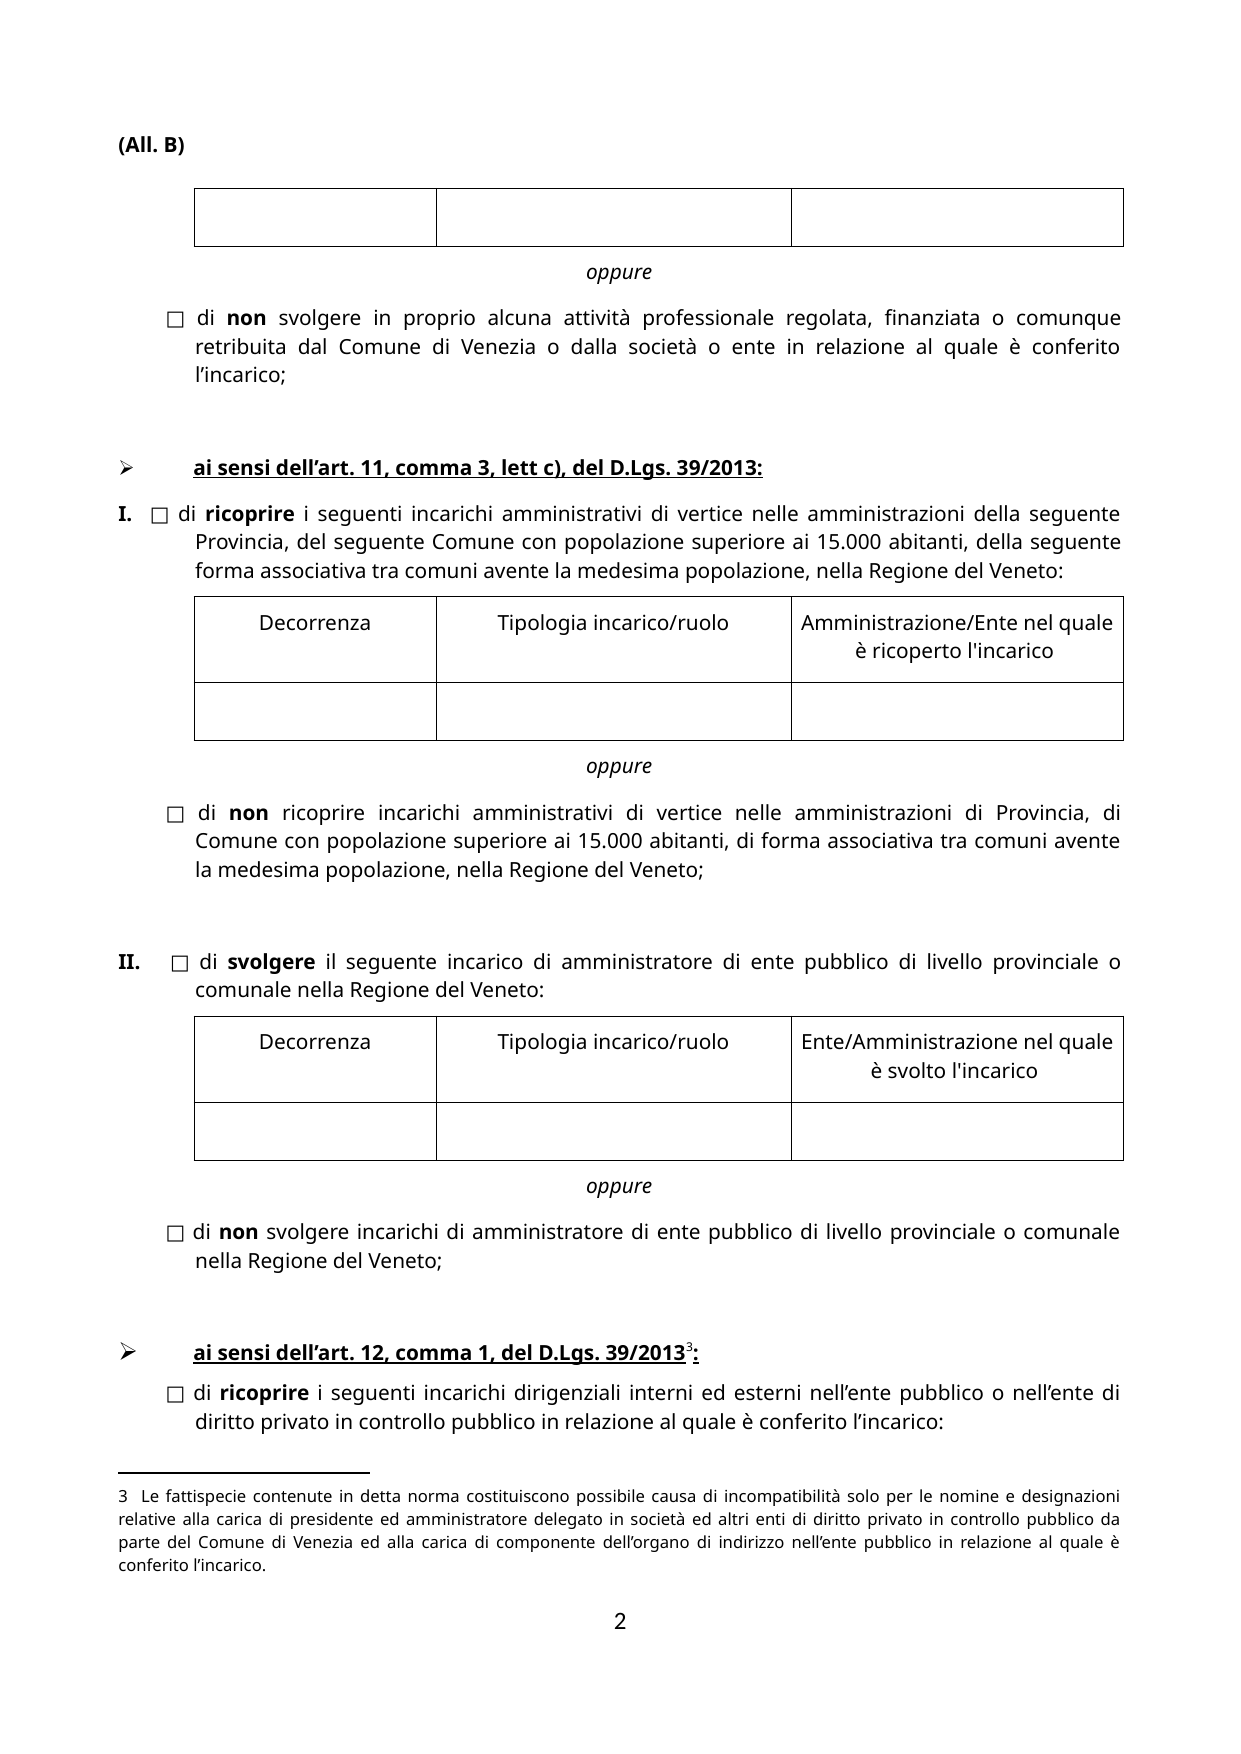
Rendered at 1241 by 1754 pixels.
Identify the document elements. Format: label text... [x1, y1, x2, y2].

table_cell [792, 1103, 1123, 1159]
table_header Ente/Amministrazione nel quale è svolto l'incarico [792, 1017, 1123, 1102]
text □ di ricoprire i seguenti incarichi dirigenziali interni ed esterni nell’ente pubblico o nell’ente di diritto privato in controllo pubblico in relazione al quale è conferito l’incarico: [165, 1378, 1122, 1435]
text oppure [118, 257, 1122, 286]
table_cell [792, 683, 1123, 740]
table_cell [195, 189, 436, 246]
table_cell [437, 189, 791, 246]
text I. □ di ricoprire i seguenti incarichi amministrativi di vertice nelle amministrazioni della seguente Provincia, del seguente Comune con popolazione superiore ai 15.000 abitanti, della seguente forma associativa tra comuni avente la medesima popolazione, nella Regione del Veneto: [118, 499, 1122, 584]
table_cell [195, 1103, 436, 1159]
table_cell [437, 683, 791, 740]
text II. □ di svolgere il seguente incarico di amministratore di ente pubblico di livello provinciale o comunale nella Regione del Veneto: [118, 947, 1122, 1004]
list ai sensi dell’art. 11, comma 3, lett c), del D.Lgs. 39/2013: [118, 453, 1122, 481]
text □ di non ricoprire incarichi amministrativi di vertice nelle amministrazioni di Provincia, di Comune con popolazione superiore ai 15.000 abitanti, di forma associativa tra comuni avente la medesima popolazione, nella Regione del Veneto; [165, 798, 1122, 883]
text □ di non svolgere in proprio alcuna attività professionale regolata, finanziata o comunque retribuita dal Comune di Venezia o dalla società o ente in relazione al quale è conferito l’incarico; [165, 303, 1122, 389]
list ai sensi dell’art. 12, comma 1, del D.Lgs. 39/2013: [118, 1338, 1122, 1367]
list Le fattispecie contenute in detta norma costituiscono possibile causa di incompatibilità solo per le nomine e designazioni relative alla carica di presidente ed amministratore delegato in società ed altri enti di diritto privato in controllo pubblico da parte del Comune di Venezia ed alla carica di componente dell’organo di indirizzo nell’ente pubblico in relazione al quale è conferito l’incarico. [118, 1485, 1122, 1576]
table_header Tipologia incarico/ruolo [437, 597, 791, 682]
text oppure [118, 752, 1122, 780]
text oppure [118, 1171, 1122, 1200]
table_header Tipologia incarico/ruolo [437, 1017, 791, 1102]
table_cell [437, 1103, 791, 1159]
table_header Decorrenza [195, 1017, 436, 1102]
table_header Decorrenza [195, 597, 436, 682]
table_cell [195, 683, 436, 740]
table_cell [792, 189, 1123, 246]
text □ di non svolgere incarichi di amministratore di ente pubblico di livello provinciale o comunale nella Regione del Veneto; [165, 1217, 1122, 1274]
table_header Amministrazione/Ente nel quale è ricoperto l'incarico [792, 597, 1123, 682]
